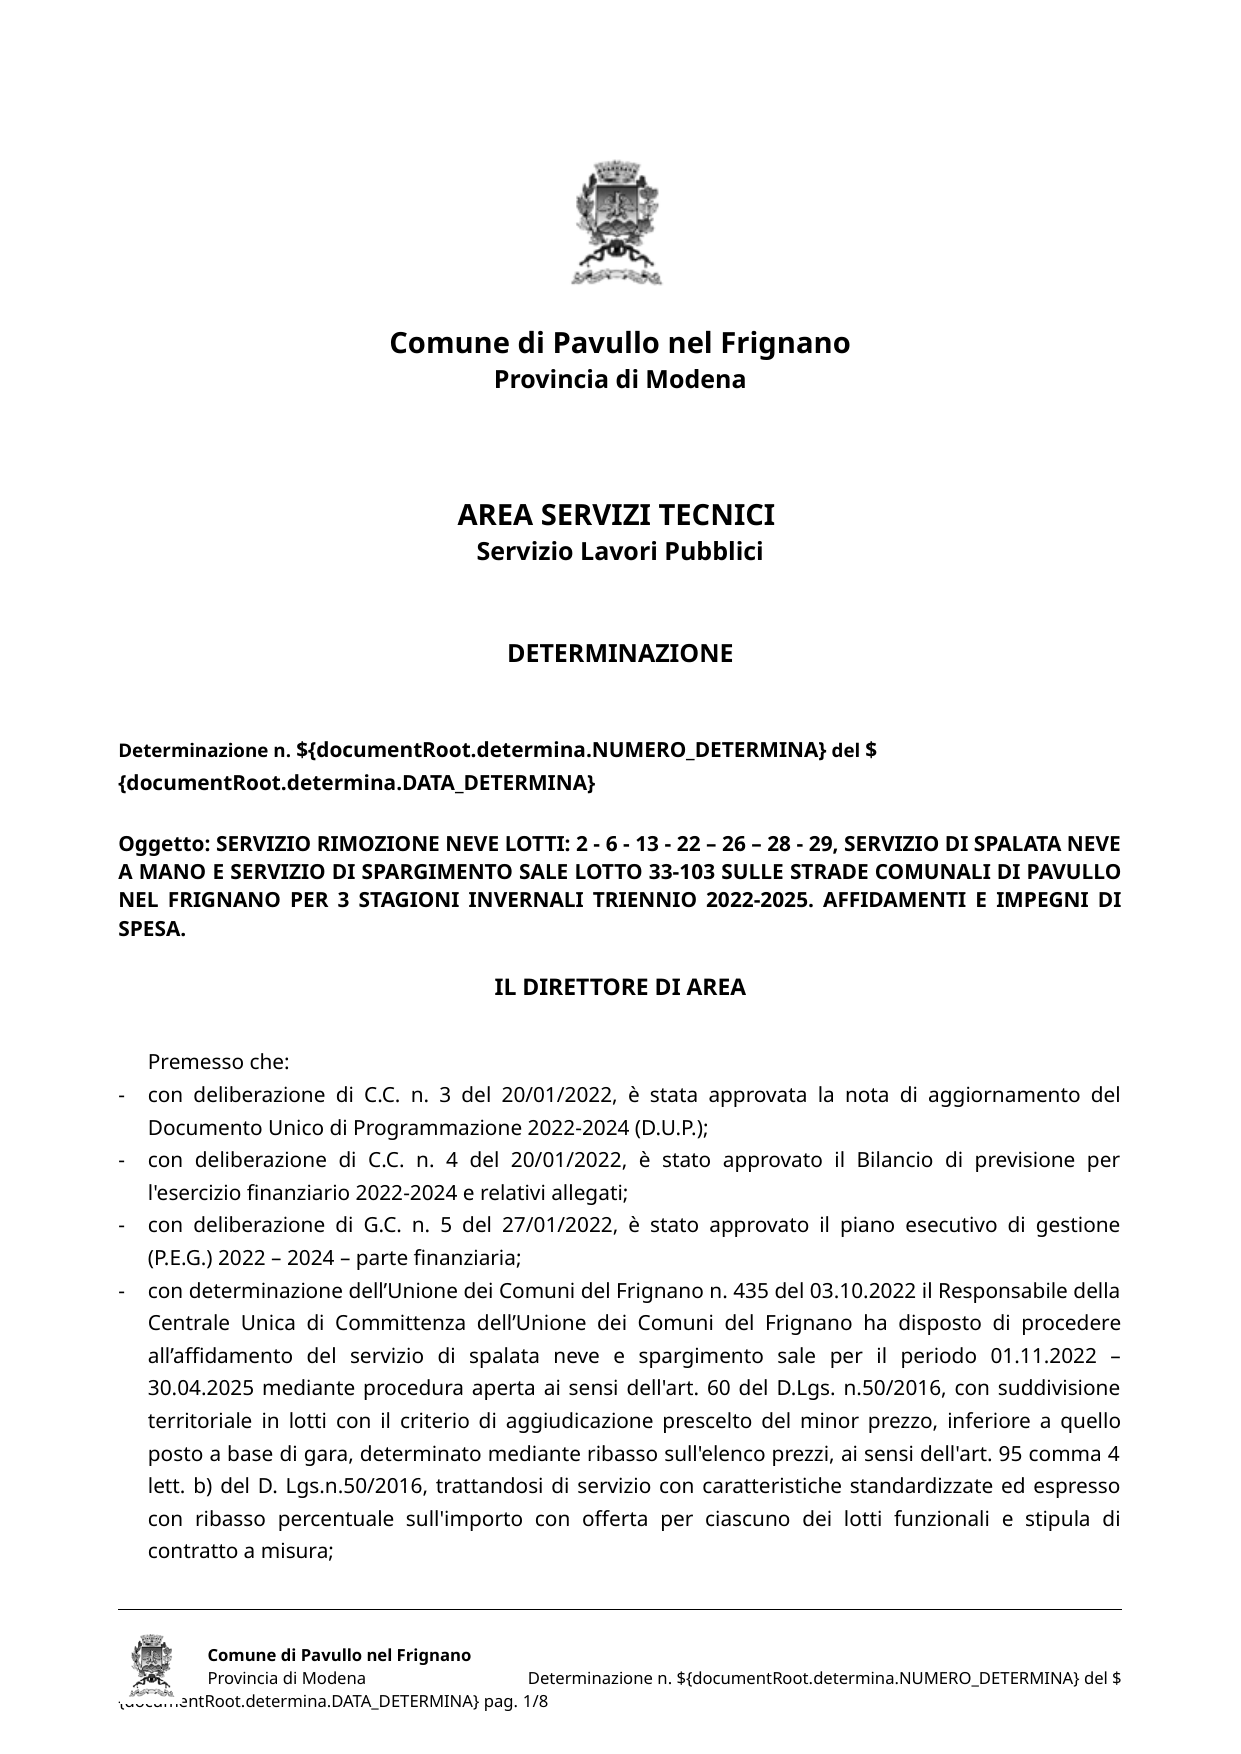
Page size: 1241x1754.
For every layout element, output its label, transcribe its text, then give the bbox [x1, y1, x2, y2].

text Premesso che: [118, 1047, 1122, 1076]
text DETERMINAZIONE [118, 636, 1122, 670]
list con deliberazione di C.C. n. 3 del 20/01/2022, è stata approvata la nota di aggiornamento del Documento Unico di Programmazione 2022-2024 (D.U.P.); [118, 1080, 1122, 1141]
text AREA SERVIZI TECNICI [118, 494, 1122, 533]
text Oggetto: SERVIZIO RIMOZIONE NEVE LOTTI: 2 - 6 - 13 - 22 – 26 – 28 - 29, SERVIZIO DI SPALATA NEVE A MANO E SERVIZIO DI SPARGIMENTO SALE LOTTO 33-103 SULLE STRADE COMUNALI DI PAVULLO NEL FRIGNANO PER 3 STAGIONI INVERNALI TRIENNIO 2022-2025. AFFIDAMENTI E IMPEGNI DI SPESA. [118, 829, 1122, 942]
text Determinazione n. ${documentRoot.determina.NUMERO_DETERMINA} del ${documentRoot.determina.DATA_DETERMINA} [118, 735, 1122, 796]
list con determinazione dell’Unione dei Comuni del Frignano n. 435 del 03.10.2022 il Responsabile della Centrale Unica di Committenza dell’Unione dei Comuni del Frignano ha disposto di procedere all’affidamento del servizio di spalata neve e spargimento sale per il periodo 01.11.2022 – 30.04.2025 mediante procedura aperta ai sensi dell'art. 60 del D.Lgs. n.50/2016, con suddivisione territoriale in lotti con il criterio di aggiudicazione prescelto del minor prezzo, inferiore a quello posto a base di gara, determinato mediante ribasso sull'elenco prezzi, ai sensi dell'art. 95 comma 4 lett. b) del D. Lgs.n.50/2016, trattandosi di servizio con caratteristiche standardizzate ed espresso con ribasso percentuale sull'importo con offerta per ciascuno dei lotti funzionali e stipula di contratto a misura; [118, 1276, 1122, 1565]
text IL DIRETTORE DI AREA [118, 971, 1122, 1002]
text Servizio Lavori Pubblici [118, 533, 1122, 568]
picture [120, 1631, 183, 1704]
list con deliberazione di C.C. n. 4 del 20/01/2022, è stato approvato il Bilancio di previsione per l'esercizio finanziario 2022-2024 e relativi allegati; [118, 1145, 1122, 1206]
list con deliberazione di G.C. n. 5 del 27/01/2022, è stato approvato il piano esecutivo di gestione (P.E.G.) 2022 – 2024 – parte finanziaria; [118, 1211, 1122, 1272]
picture [546, 152, 695, 289]
